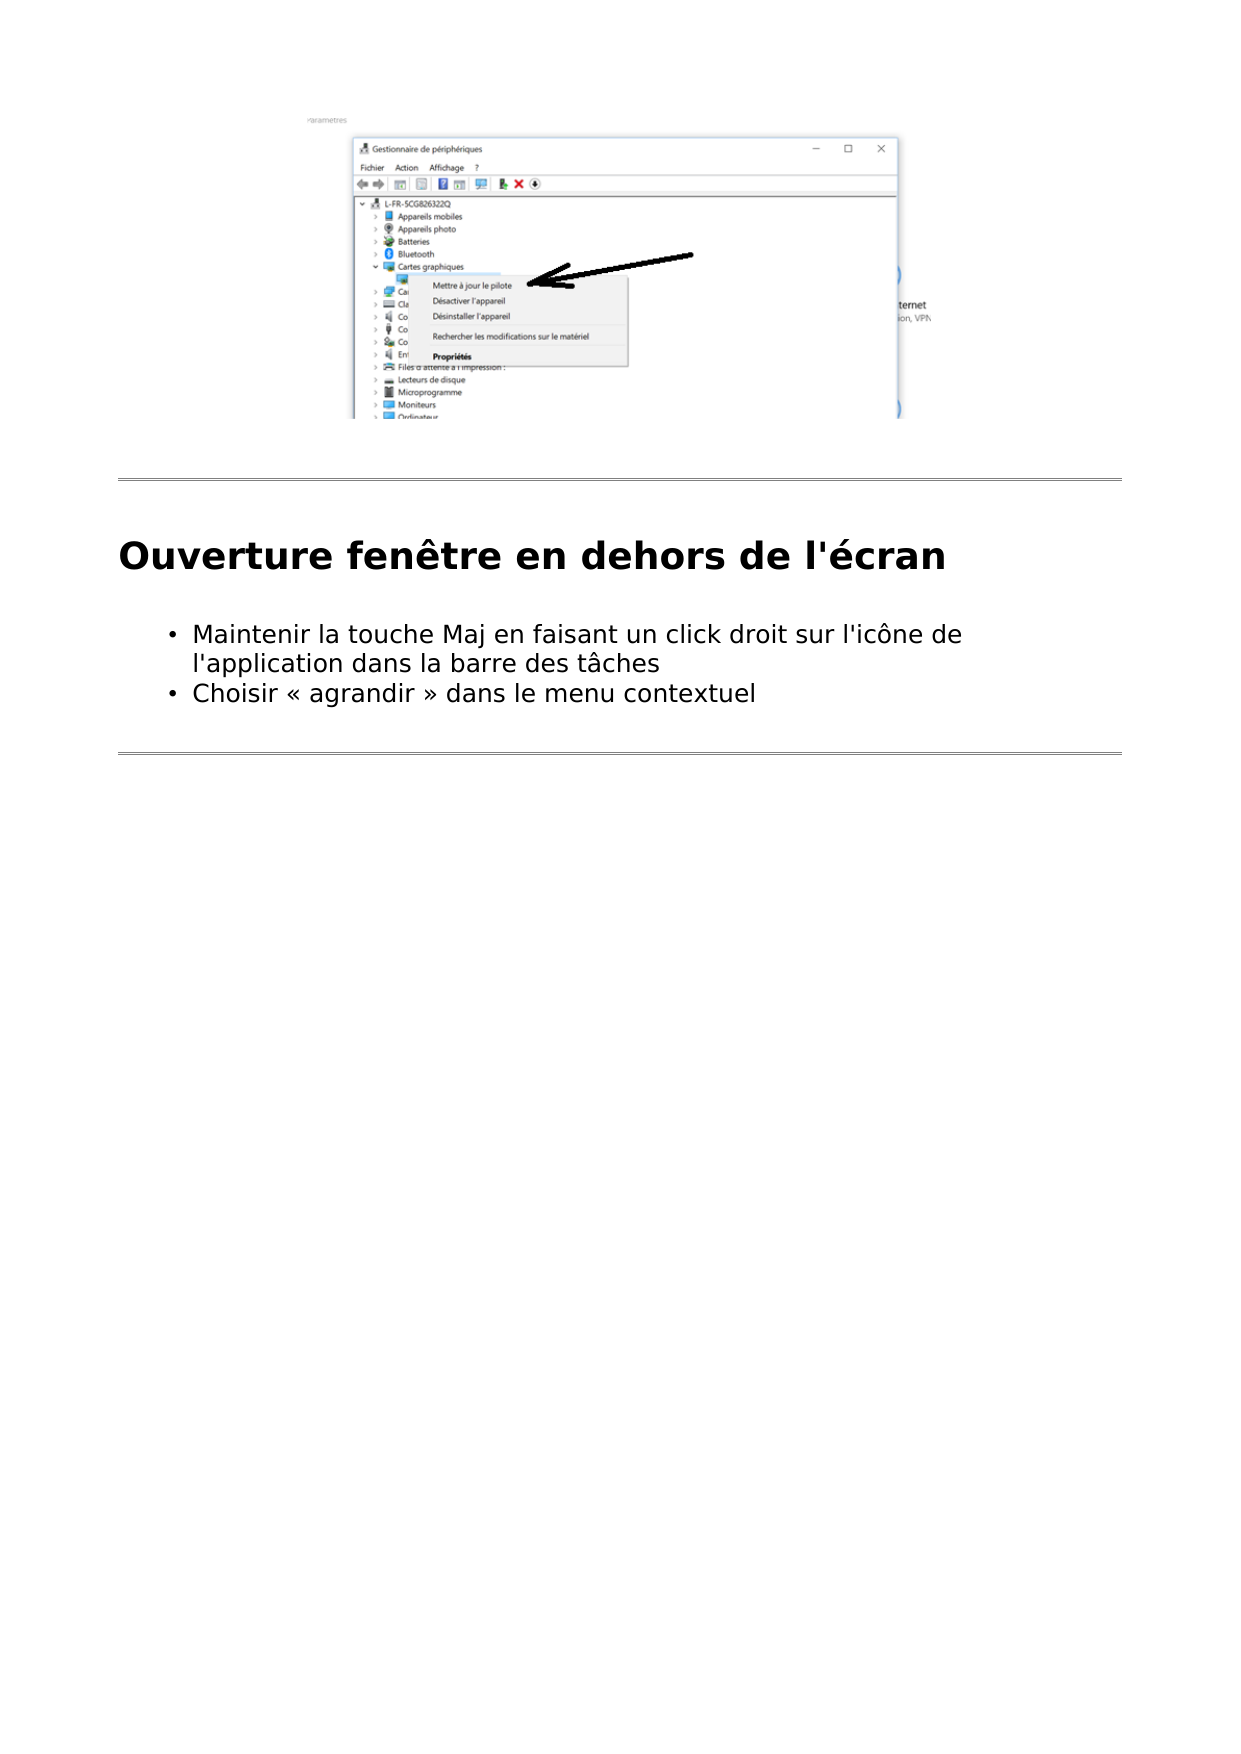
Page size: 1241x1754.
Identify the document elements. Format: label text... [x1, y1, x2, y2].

list Maintenir la touche Maj en faisant un click droit sur l'icône de l'application dans la barre des tâches [177, 620, 1122, 679]
list Choisir « agrandir » dans le menu contextuel [177, 679, 1122, 708]
picture [307, 118, 933, 422]
subtitle Ouverture fenêtre en dehors de l'écran [118, 535, 1122, 578]
